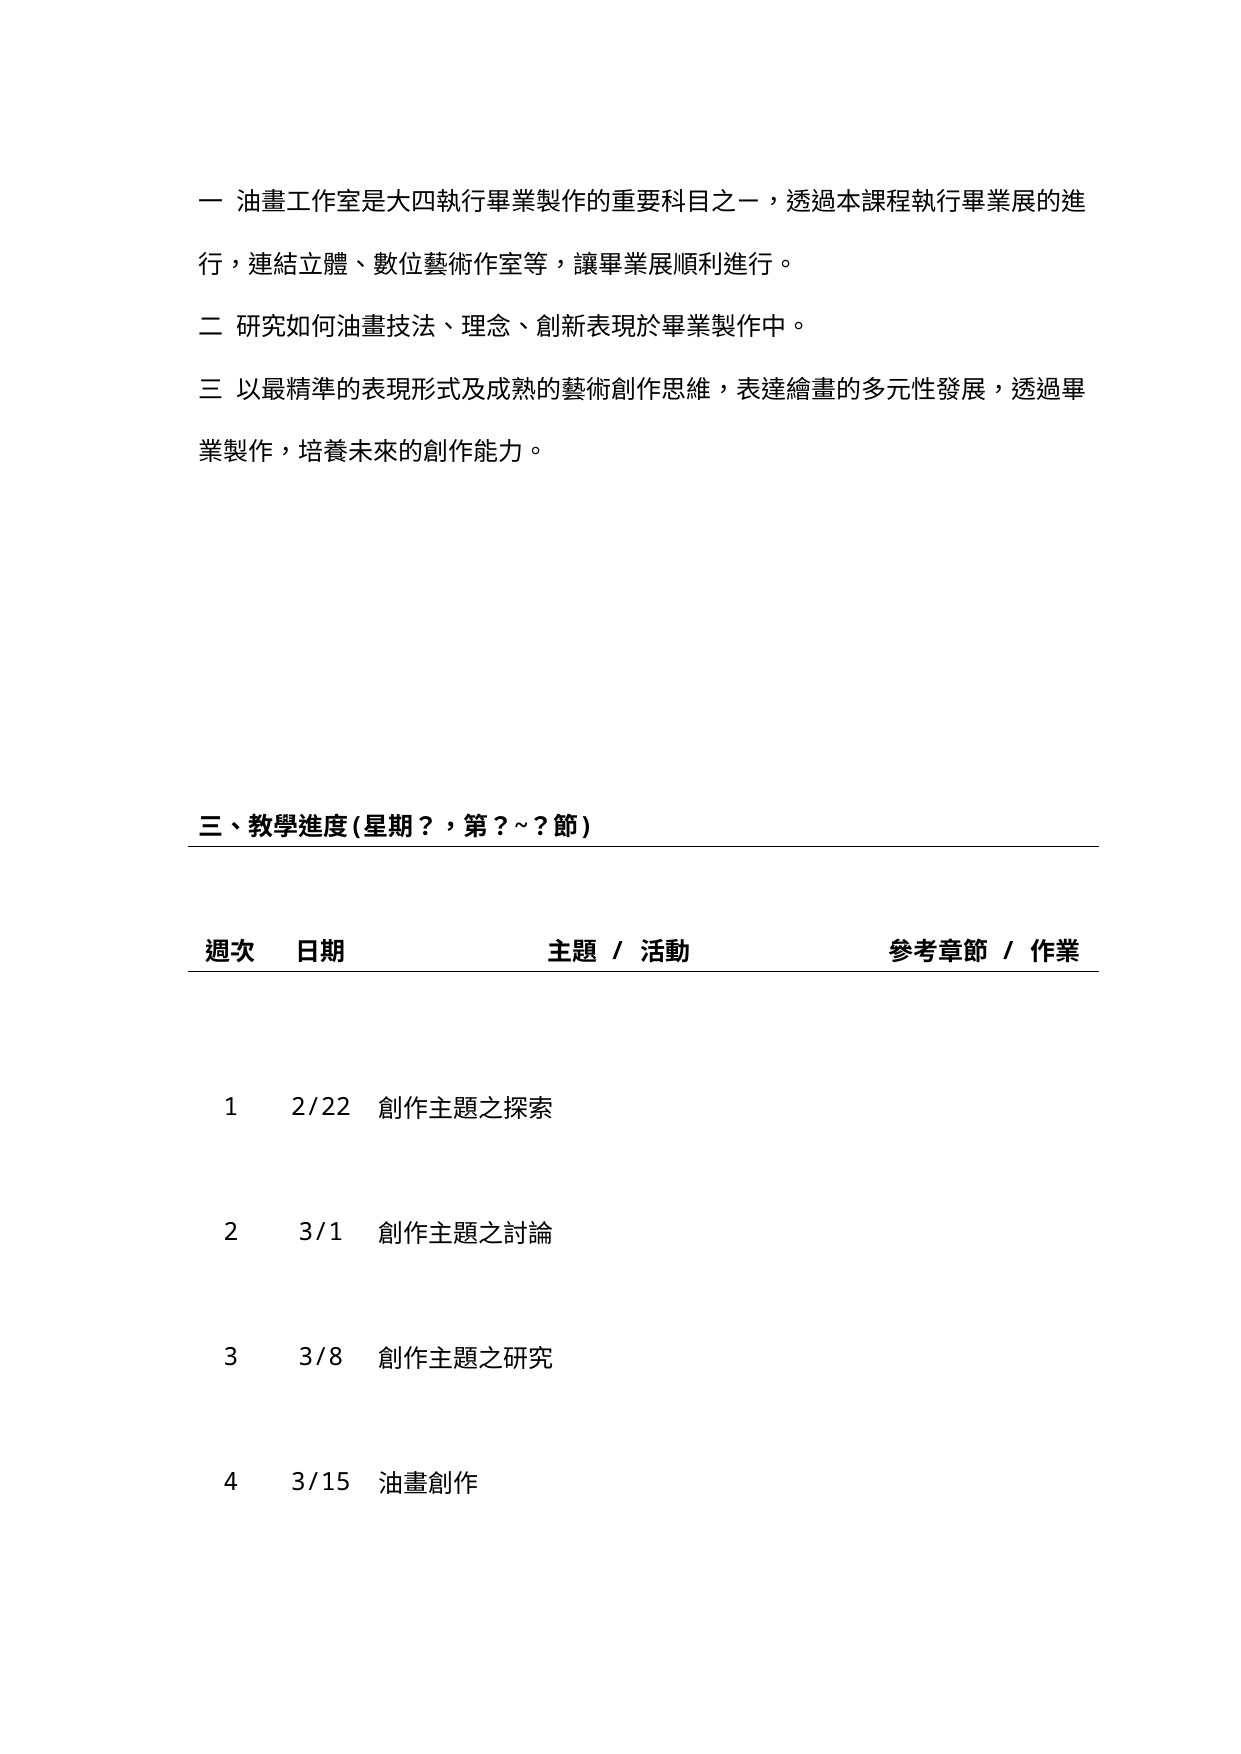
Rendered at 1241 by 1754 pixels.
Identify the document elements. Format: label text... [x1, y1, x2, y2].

table_cell 2/22 [274, 972, 367, 1158]
table_cell 3 [188, 1283, 274, 1408]
table_cell 油畫創作 [368, 1408, 870, 1533]
table_cell 3/15 [274, 1408, 367, 1533]
table_cell 3/1 [274, 1158, 367, 1283]
table_cell [870, 1283, 1099, 1408]
table_cell [870, 1408, 1099, 1533]
table_cell 創作主題之研究 [368, 1283, 870, 1408]
table_cell 創作主題之討論 [368, 1158, 870, 1283]
table_cell 主題 / 活動 [368, 847, 870, 971]
table_cell [870, 972, 1099, 1158]
table_cell 週次 [188, 847, 274, 971]
table_cell [870, 783, 1099, 846]
table_cell 1 [188, 972, 274, 1158]
table_cell [870, 1158, 1099, 1283]
table_cell 2 [188, 1158, 274, 1283]
table_cell 創作主題之探索 [368, 972, 870, 1158]
table_cell 一 油畫工作室是大四執行畢業製作的重要科目之ㄧ，透過本課程執行畢業展的進行，連結立體、數位藝術作室等，讓畢業展順利進行。 二 研究如何油畫技法、理念、創新表現於畢業製作中。 三 以最精準的表現形式及成熟的藝術創作思維，表達繪畫的多元性發展，透過畢業製作，培養未來的創作能力。 [188, 158, 1099, 783]
table_cell 3/8 [274, 1283, 367, 1408]
table_cell 參考章節 / 作業 [870, 847, 1099, 971]
table_cell 三、教學進度(星期？，第？~？節) [188, 783, 870, 846]
table_cell 日期 [274, 847, 367, 971]
table_cell 4 [188, 1408, 274, 1533]
